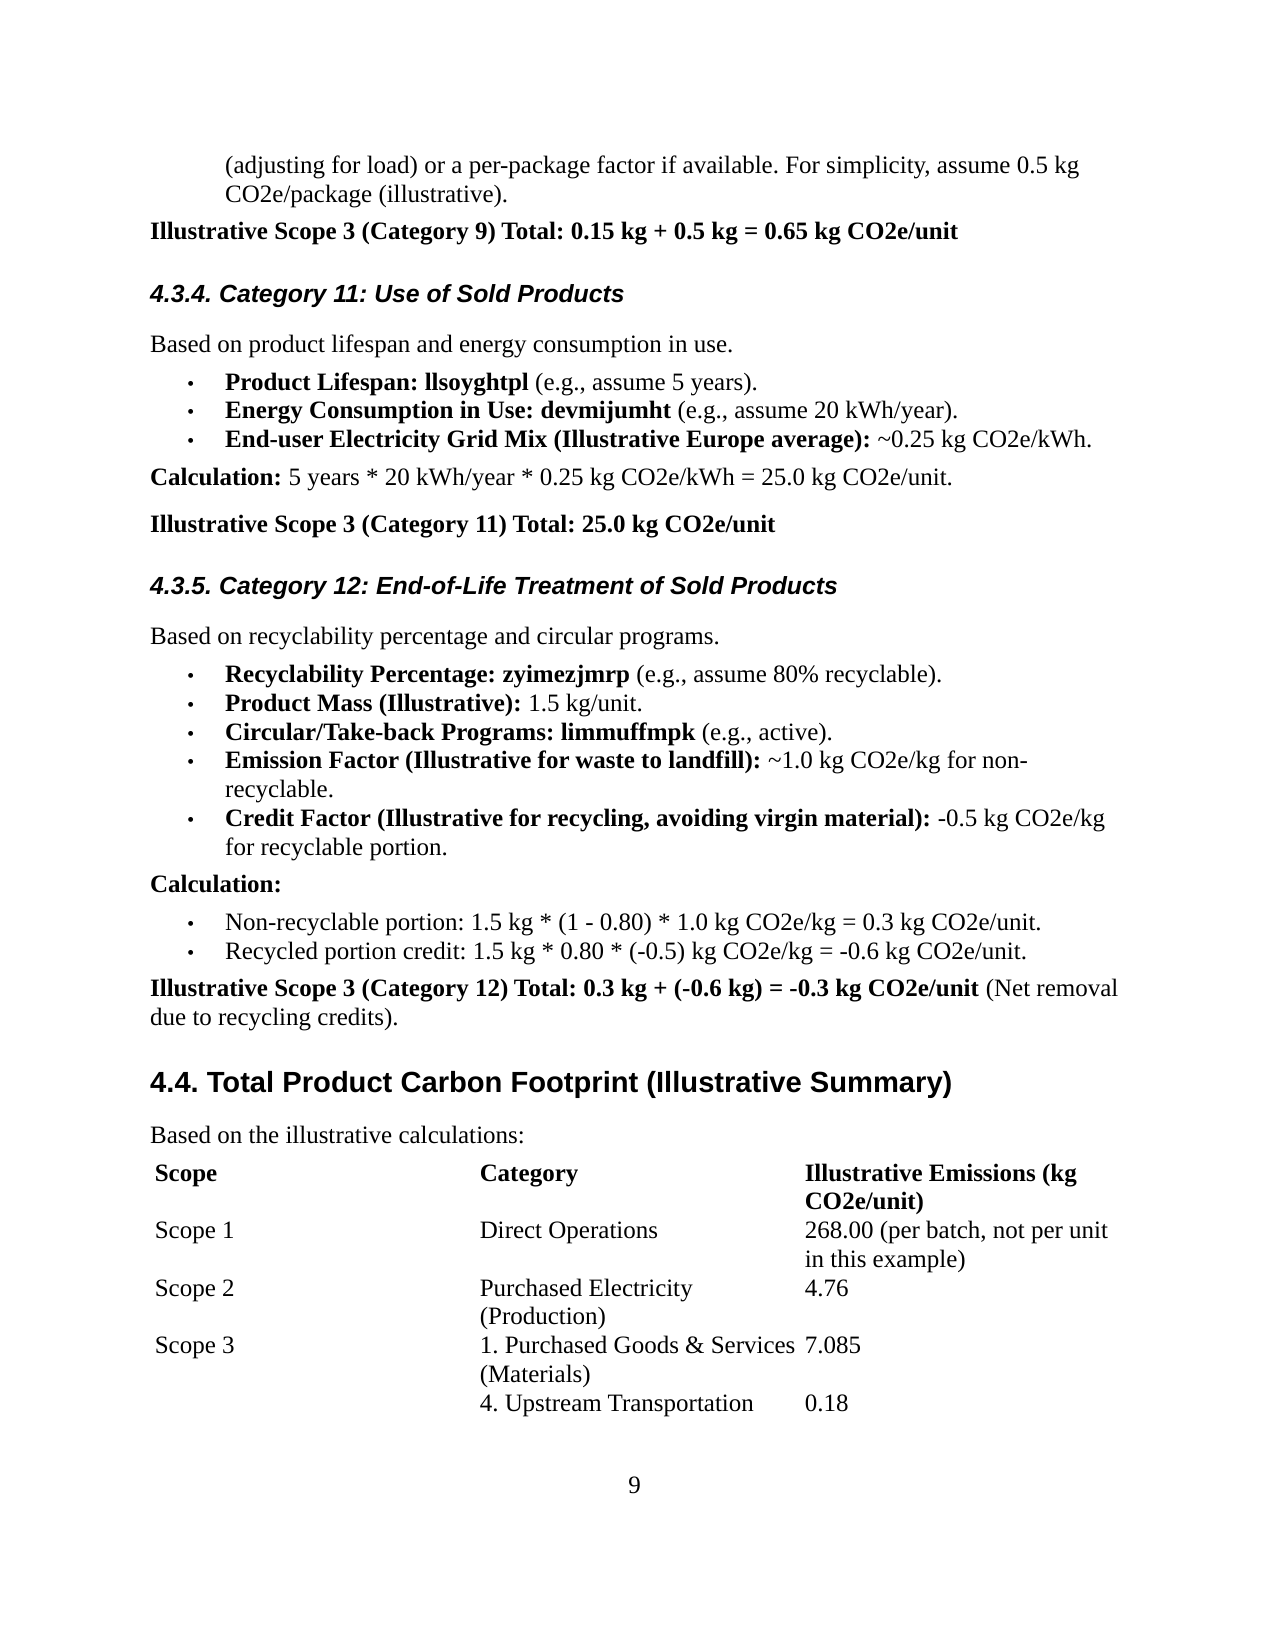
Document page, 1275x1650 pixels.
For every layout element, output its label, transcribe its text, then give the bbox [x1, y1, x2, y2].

list Product Lifespan: llsoyghtpl (e.g., assume 5 years). [187, 367, 1125, 396]
table_cell Scope 3 [150, 1330, 475, 1416]
table_header Scope [150, 1158, 475, 1215]
table_cell 7.085 [800, 1330, 1125, 1388]
table_cell 4. Upstream Transportation [475, 1388, 800, 1416]
list Non-recyclable portion: 1.5 kg * (1 - 0.80) * 1.0 kg CO2e/kg = 0.3 kg CO2e/unit. [187, 907, 1125, 936]
table_header Category [475, 1158, 800, 1215]
list Product Mass (Illustrative): 1.5 kg/unit. [187, 688, 1125, 717]
subtitle 4.3.4. Category 11: Use of Sold Products [150, 279, 1125, 308]
subtitle 4.4. Total Product Carbon Footprint (Illustrative Summary) [150, 1065, 1125, 1098]
text Calculation: 5 years * 20 kWh/year * 0.25 kg CO2e/kWh = 25.0 kg CO2e/unit. [150, 462, 1125, 491]
list Energy Consumption in Use: devmijumht (e.g., assume 20 kWh/year). [187, 396, 1125, 424]
text Calculation: [150, 869, 1125, 898]
subtitle 4.3.5. Category 12: End-of-Life Treatment of Sold Products [150, 571, 1125, 600]
text Based on recyclability percentage and circular programs. [150, 621, 1125, 650]
list Credit Factor (Illustrative for recycling, avoiding virgin material): -0.5 kg CO2e/kg for recyclable portion. [187, 803, 1125, 860]
text Based on product lifespan and energy consumption in use. [150, 329, 1125, 358]
text Illustrative Scope 3 (Category 9) Total: 0.15 kg + 0.5 kg = 0.65 kg CO2e/unit [150, 216, 1125, 245]
list Circular/Take-back Programs: limmuffmpk (e.g., active). [187, 717, 1125, 745]
table_header Illustrative Emissions (kg CO2e/unit) [800, 1158, 1125, 1215]
list Emission Factor (Illustrative for waste to landfill): ~1.0 kg CO2e/kg for non-recyclable. [187, 745, 1125, 803]
table_cell Scope 1 [150, 1215, 475, 1273]
table_cell 4.76 [800, 1273, 1125, 1330]
text Illustrative Scope 3 (Category 11) Total: 25.0 kg CO2e/unit [150, 509, 1125, 537]
table_cell Scope 2 [150, 1273, 475, 1330]
list End-user Electricity Grid Mix (Illustrative Europe average): ~0.25 kg CO2e/kWh. [187, 424, 1125, 453]
table_cell 0.18 [800, 1388, 1125, 1416]
text Based on the illustrative calculations: [150, 1120, 1125, 1149]
table_cell 268.00 (per batch, not per unit in this example) [800, 1215, 1125, 1273]
table_cell 1. Purchased Goods & Services (Materials) [475, 1330, 800, 1388]
list Recycled portion credit: 1.5 kg * 0.80 * (-0.5) kg CO2e/kg = -0.6 kg CO2e/unit. [187, 936, 1125, 964]
text Illustrative Scope 3 (Category 12) Total: 0.3 kg + (-0.6 kg) = -0.3 kg CO2e/unit (Net removal due to recycling credits). [150, 973, 1125, 1031]
table_cell Direct Operations [475, 1215, 800, 1273]
list Recyclability Percentage: zyimezjmrp (e.g., assume 80% recyclable). [187, 659, 1125, 688]
list (adjusting for load) or a per-package factor if available. For simplicity, assume 0.5 kg CO2e/package (illustrative). [187, 150, 1125, 207]
table_cell Purchased Electricity (Production) [475, 1273, 800, 1330]
